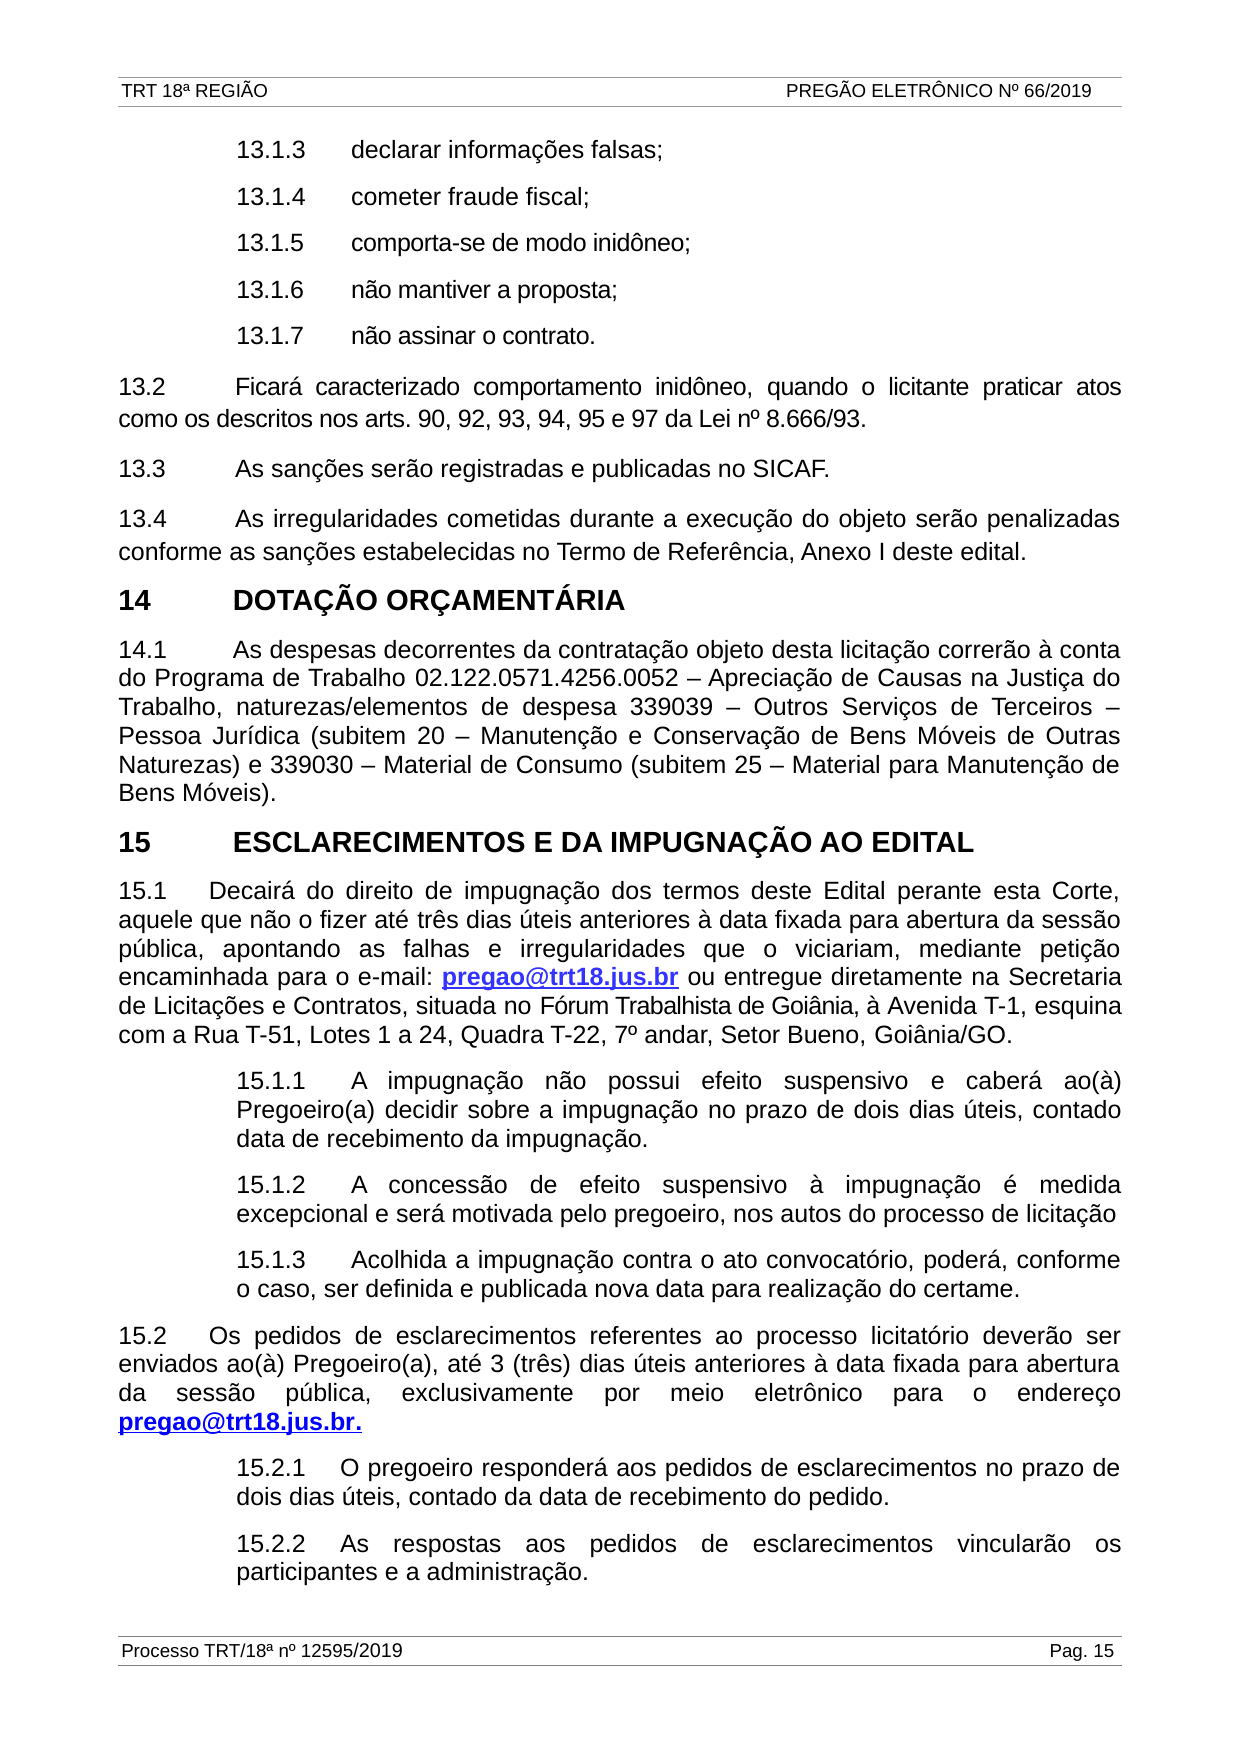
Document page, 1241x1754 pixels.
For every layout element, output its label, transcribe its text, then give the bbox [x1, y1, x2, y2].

text 14 DOTAÇÃO ORÇAMENTÁRIA [118, 583, 1122, 617]
text 15.1.3 Acolhida a impugnação contra o ato convocatório, poderá, conforme o caso, ser definida e publicada nova data para realização do certame. [236, 1246, 1122, 1303]
list 13.4 As irregularidades cometidas durante a execução do objeto serão penalizadas conforme as sanções estabelecidas no Termo de Referência, Anexo I deste edital. [118, 501, 1122, 566]
text 13.1.3 declarar informações falsas; [236, 136, 1122, 164]
text 15.2.1 O pregoeiro responderá aos pedidos de esclarecimentos no prazo de dois dias úteis, contado da data de recebimento do pedido. [236, 1453, 1122, 1511]
text 13.2 Ficará caracterizado comportamento inidôneo, quando o licitante praticar atos como os descritos nos arts. 90, 92, 93, 94, 95 e 97 da Lei nº 8.666/93. [118, 368, 1122, 433]
text 13.1.4 cometer fraude fiscal; [236, 182, 1122, 211]
text 13.3 As sanções serão registradas e publicadas no SICAF. [118, 451, 1122, 483]
text 15.1.1 A impugnação não possui efeito suspensivo e caberá ao(à) Pregoeiro(a) decidir sobre a impugnação no prazo de dois dias úteis, contado data de recebimento da impugnação. [236, 1066, 1122, 1153]
text 15.1 Decairá do direito de impugnação dos termos deste Edital perante esta Corte, aquele que não o fizer até três dias úteis anteriores à data fixada para abertura da sessão pública, apontando as falhas e irregularidades que o viciariam, mediante petição encaminhada para o e-mail: pregao@trt18.jus.br ou entregue diretamente na Secretaria de Licitações e Contratos, situada no Fórum Trabalhista de Goiânia, à Avenida T-1, esquina com a Rua T-51, Lotes 1 a 24, Quadra T-22, 7º andar, Setor Bueno, Goiânia/GO. [118, 876, 1122, 1049]
text 15.1.2 A concessão de efeito suspensivo à impugnação é medida excepcional e será motivada pelo pregoeiro, nos autos do processo de licitação [236, 1170, 1122, 1228]
list 13.1.6 não mantiver a proposta; [236, 275, 1122, 304]
list 13.1.7 não assinar o contrato. [236, 321, 1122, 350]
text 15.2 Os pedidos de esclarecimentos referentes ao processo licitatório deverão ser enviados ao(à) Pregoeiro(a), até 3 (três) dias úteis anteriores à data fixada para abertura da sessão pública, exclusivamente por meio eletrônico para o endereço pregao@trt18.jus.br. [118, 1321, 1122, 1436]
text 15 ESCLARECIMENTOS E DA IMPUGNAÇÃO AO EDITAL [118, 825, 1122, 858]
text 15.2.2 As respostas aos pedidos de esclarecimentos vincularão os participantes e a administração. [236, 1529, 1122, 1586]
list 13.1.5 comporta-se de modo inidôneo; [236, 228, 1122, 257]
text 14.1 As despesas decorrentes da contratação objeto desta licitação correrão à conta do Programa de Trabalho 02.122.0571.4256.0052 – Apreciação de Causas na Justiça do Trabalho, naturezas/elementos de despesa 339039 – Outros Serviços de Terceiros – Pessoa Jurídica (subitem 20 – Manutenção e Conservação de Bens Móveis de Outras Naturezas) e 339030 – Material de Consumo (subitem 25 – Material para Manutenção de Bens Móveis). [118, 635, 1122, 807]
